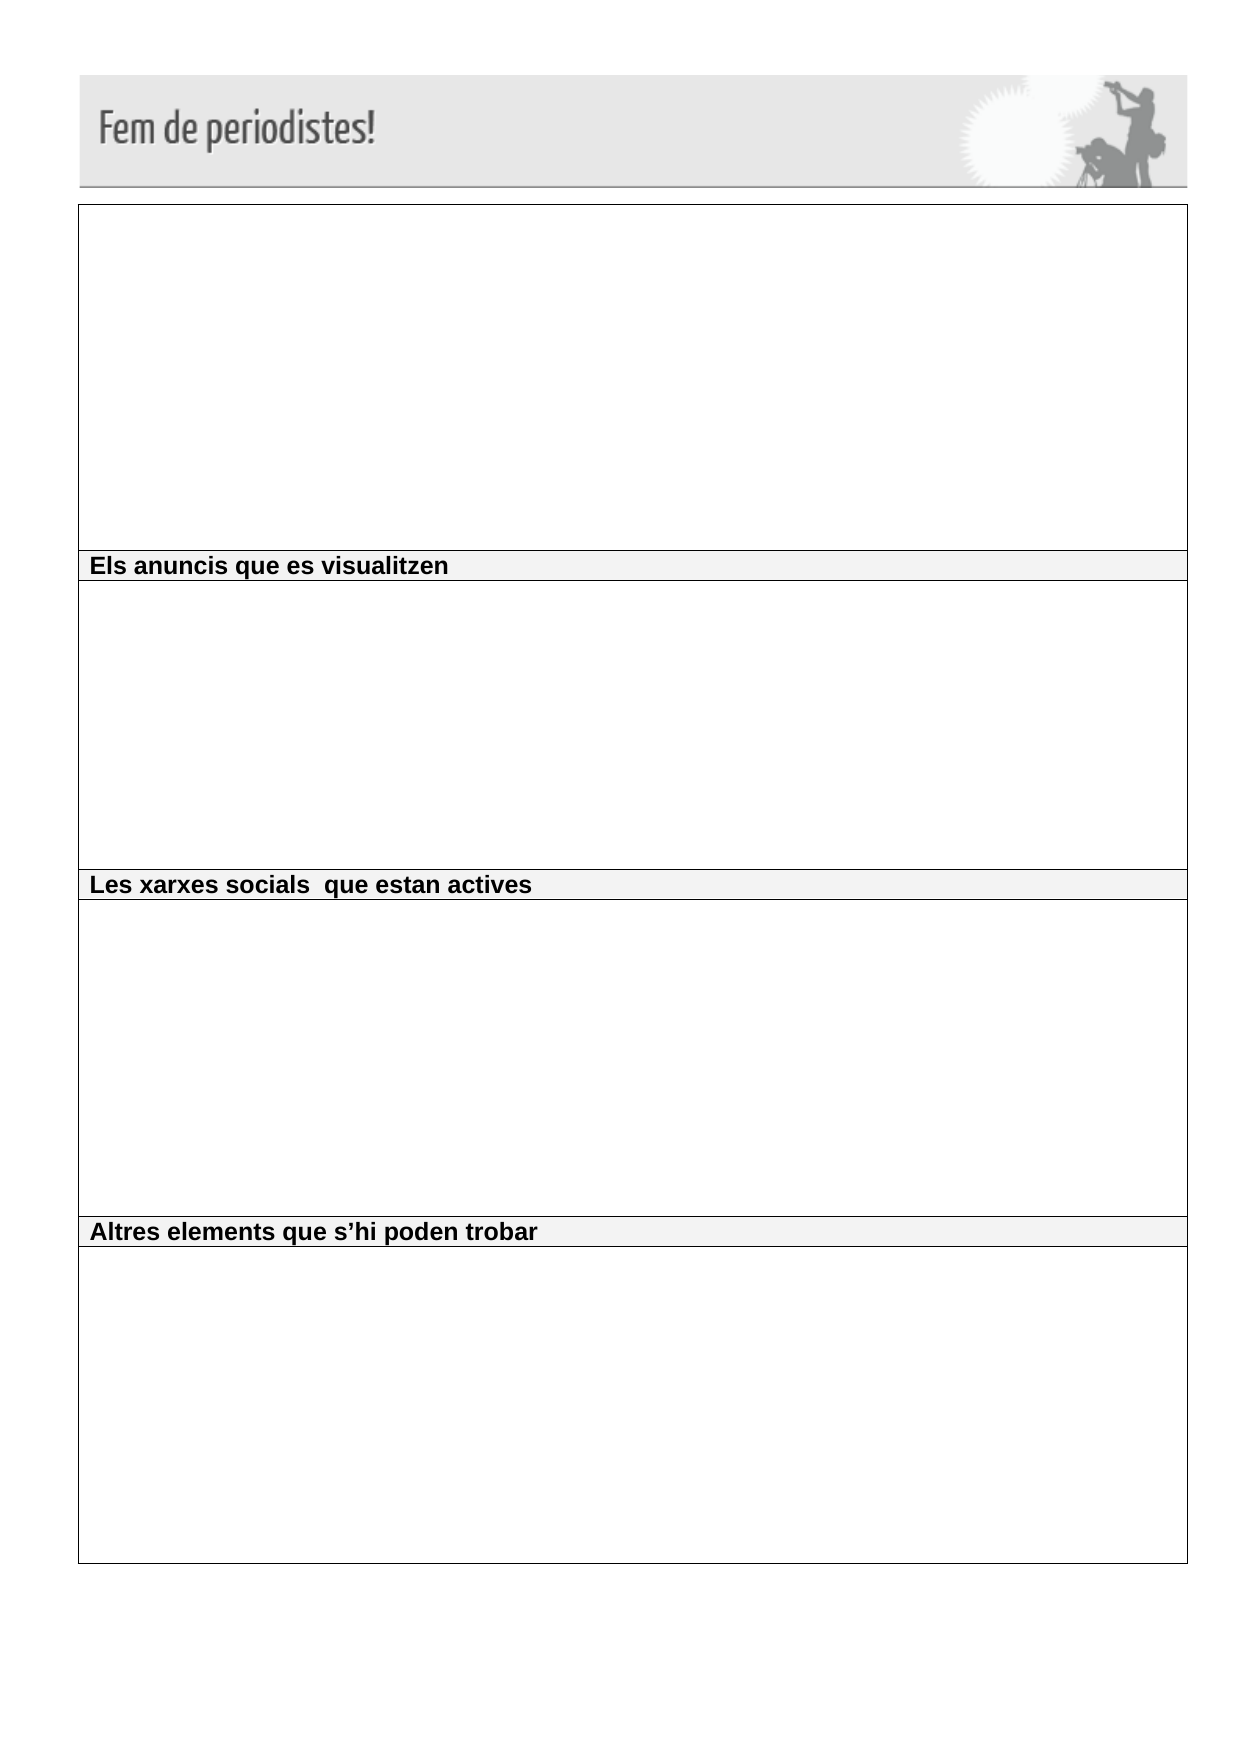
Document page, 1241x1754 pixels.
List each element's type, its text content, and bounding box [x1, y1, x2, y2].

picture [79, 75, 1188, 188]
table_cell [79, 1247, 1187, 1563]
table_cell [79, 205, 1187, 550]
table_cell Altres elements que s’hi poden trobar [79, 1217, 1187, 1246]
table_cell Els anuncis que es visualitzen [79, 551, 1187, 580]
table_cell Les xarxes socials que estan actives [79, 870, 1187, 898]
table_cell [79, 581, 1187, 869]
table_cell [79, 900, 1187, 1216]
